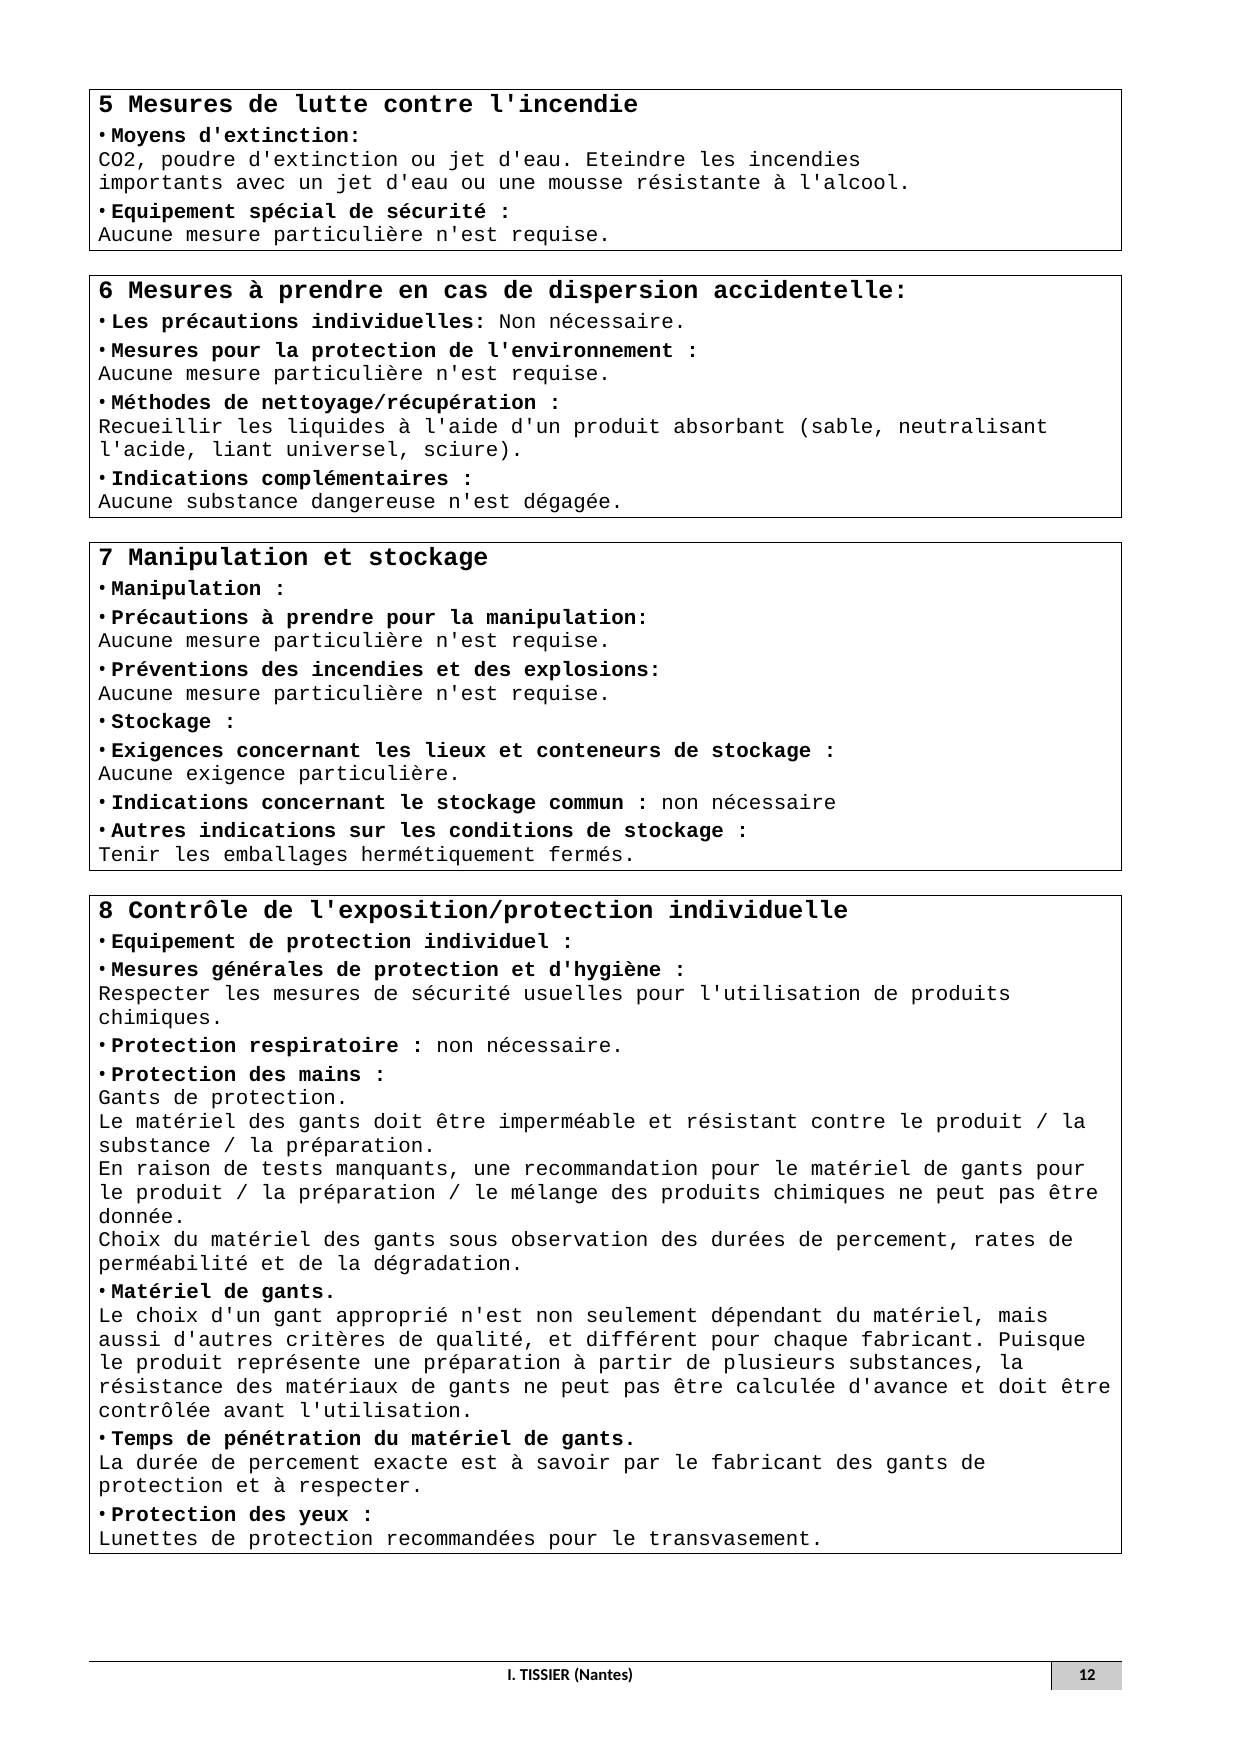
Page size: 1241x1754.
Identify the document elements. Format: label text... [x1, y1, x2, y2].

text • Manipulation : [90, 570, 1121, 599]
text 8 Contrôle de l'exposition/protection individuelle [90, 896, 1121, 923]
text • Exigences concernant les lieux et conteneurs de stockage : [90, 732, 1121, 760]
text • Mesures pour la protection de l'environnement : [90, 332, 1121, 360]
text • Précautions à prendre pour la manipulation: [90, 599, 1121, 627]
text • Protection des mains : [90, 1056, 1121, 1084]
text • Temps de pénétration du matériel de gants. [90, 1420, 1121, 1449]
text 5 Mesures de lutte contre l'incendie [90, 90, 1121, 117]
text • Matériel de gants. [90, 1273, 1121, 1302]
text 7 Manipulation et stockage [90, 543, 1121, 570]
text CO2, poudre d'extinction ou jet d'eau. Eteindre les incendies [90, 146, 1121, 169]
text • Les précautions individuelles: Non nécessaire. [90, 303, 1121, 332]
text La durée de percement exacte est à savoir par le fabricant des gants de protection et à respecter. [90, 1449, 1121, 1496]
text • Protection respiratoire : non nécessaire. [90, 1027, 1121, 1056]
text Aucune mesure particulière n'est requise. [90, 627, 1121, 651]
text Aucune mesure particulière n'est requise. [90, 679, 1121, 703]
text Recueillir les liquides à l'aide d'un produit absorbant (sable, neutralisant l'acide, liant universel, sciure). [90, 412, 1121, 460]
text Respecter les mesures de sécurité usuelles pour l'utilisation de produits chimiques. [90, 980, 1121, 1027]
text • Autres indications sur les conditions de stockage : [90, 812, 1121, 841]
text • Indications complémentaires : [90, 460, 1121, 488]
text • Stockage : [90, 703, 1121, 732]
text Choix du matériel des gants sous observation des durées de percement, rates de perméabilité et de la dégradation. [90, 1226, 1121, 1273]
text En raison de tests manquants, une recommandation pour le matériel de gants pour le produit / la préparation / le mélange des produits chimiques ne peut pas être donnée. [90, 1155, 1121, 1226]
text 6 Mesures à prendre en cas de dispersion accidentelle: [90, 276, 1121, 303]
text Aucune mesure particulière n'est requise. [90, 360, 1121, 384]
text • Préventions des incendies et des explosions: [90, 651, 1121, 679]
text • Protection des yeux : [90, 1496, 1121, 1524]
text Lunettes de protection recommandées pour le transvasement. [90, 1524, 1121, 1553]
text Gants de protection. [90, 1084, 1121, 1108]
text Le choix d'un gant approprié n'est non seulement dépendant du matériel, mais aussi d'autres critères de qualité, et différent pour chaque fabricant. Puisque le produit représente une préparation à partir de plusieurs substances, la résistance des matériaux de gants ne peut pas être calculée d'avance et doit être contrôlée avant l'utilisation. [90, 1302, 1121, 1420]
text • Mesures générales de protection et d'hygiène : [90, 951, 1121, 980]
text Aucune substance dangereuse n'est dégagée. [90, 488, 1121, 517]
text • Moyens d'extinction: [90, 117, 1121, 146]
text Tenir les emballages hermétiquement fermés. [90, 841, 1121, 870]
text • Indications concernant le stockage commun : non nécessaire [90, 784, 1121, 812]
text Le matériel des gants doit être imperméable et résistant contre le produit / la substance / la préparation. [90, 1108, 1121, 1155]
text Aucune exigence particulière. [90, 760, 1121, 784]
text • Equipement spécial de sécurité : [90, 193, 1121, 221]
text • Méthodes de nettoyage/récupération : [90, 384, 1121, 412]
text importants avec un jet d'eau ou une mousse résistante à l'alcool. [90, 169, 1121, 193]
text • Equipement de protection individuel : [90, 923, 1121, 951]
text Aucune mesure particulière n'est requise. [90, 221, 1121, 250]
